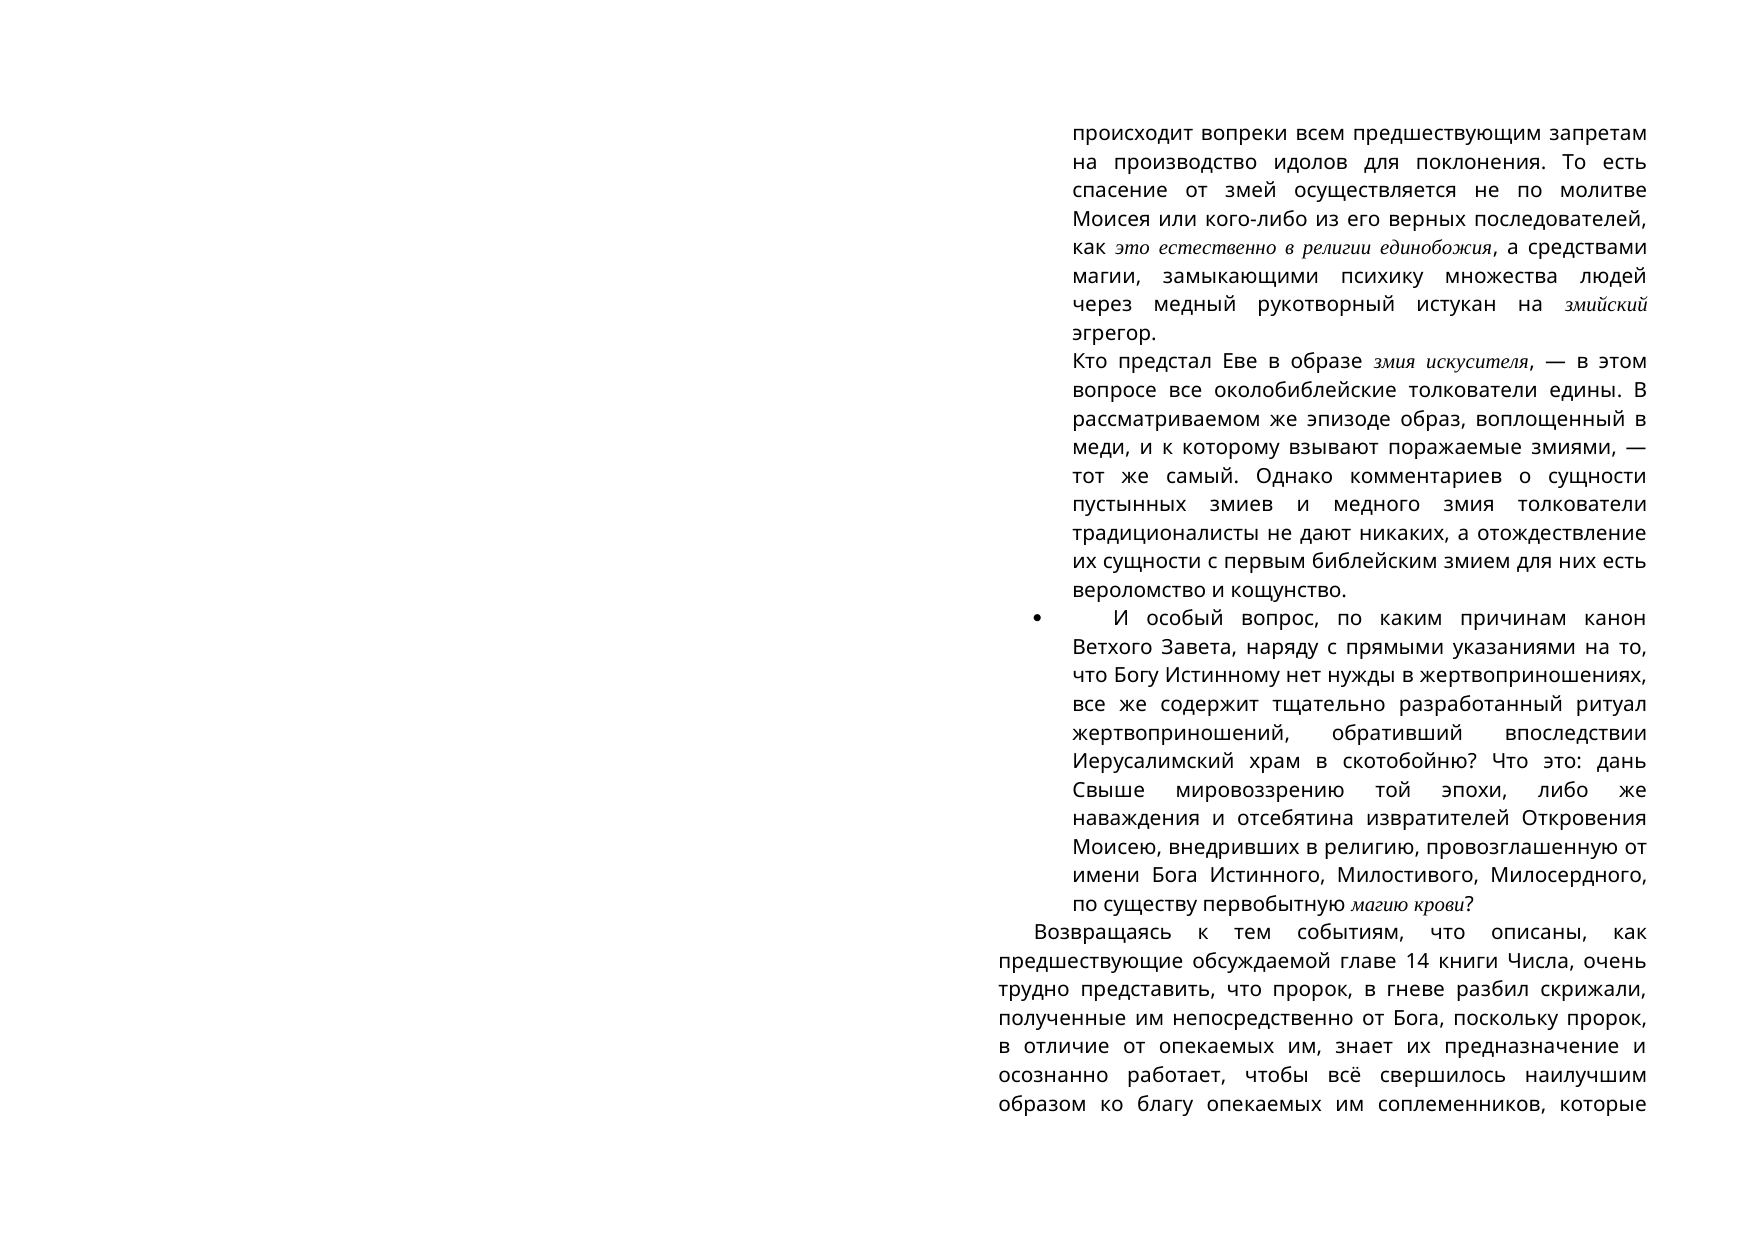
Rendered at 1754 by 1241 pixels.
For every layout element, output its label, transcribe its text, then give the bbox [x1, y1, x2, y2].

list Кто предстал Еве в образе змия искусителя, — в этом вопросе все околобиблейские толкователи едины. В рассматриваемом же эпизоде образ, воплощенный в меди, и к которому взывают поражаемые змиями, — тот же самый. Однако комментариев о сущности пустынных змиев и медного змия толкователи традиционалисты не дают никаких, а отождествление их сущности с первым библейским змием для них есть вероломство и кощунство. [998, 346, 1648, 603]
list И особый вопрос, по каким причинам канон Ветхого Завета, наряду с прямыми указаниями на то, что Богу Истинному нет нужды в жертвоприношениях, все же содержит тщательно разработанный ритуал жертвоприношений, обративший впоследствии Иерусалимский храм в скотобойню? Что это: дань Свыше мировоззрению той эпохи, либо же наваждения и отсебятина извратителей Откровения Моисею, внедривших в религию, провозглашенную от имени Бога Истинного, Милостивого, Милосердного, по существу первобытную магию крови? [998, 603, 1648, 917]
list происходит вопреки всем предшествующим запретам на производство идолов для поклонения. То есть спасение от змей осуществляется не по молитве Моисея или кого-либо из его верных последователей, как это естественно в религии единобожия, а средствами магии, замыкающими психику множества людей через медный рукотворный истукан на змийский эгрегор. [998, 118, 1648, 346]
text Возвращаясь к тем событиям, что описаны, как предшествующие обсуждаемой главе 14 книги Числа, очень трудно представить, что пророк, в гневе разбил скрижали, полученные им непосредственно от Бога, поскольку пророк, в отличие от опекаемых им, знает их предназначение и осознанно работает, чтобы всё свершилось наилучшим образом ко благу опекаемых им соплеменников, которые [998, 917, 1648, 1117]
